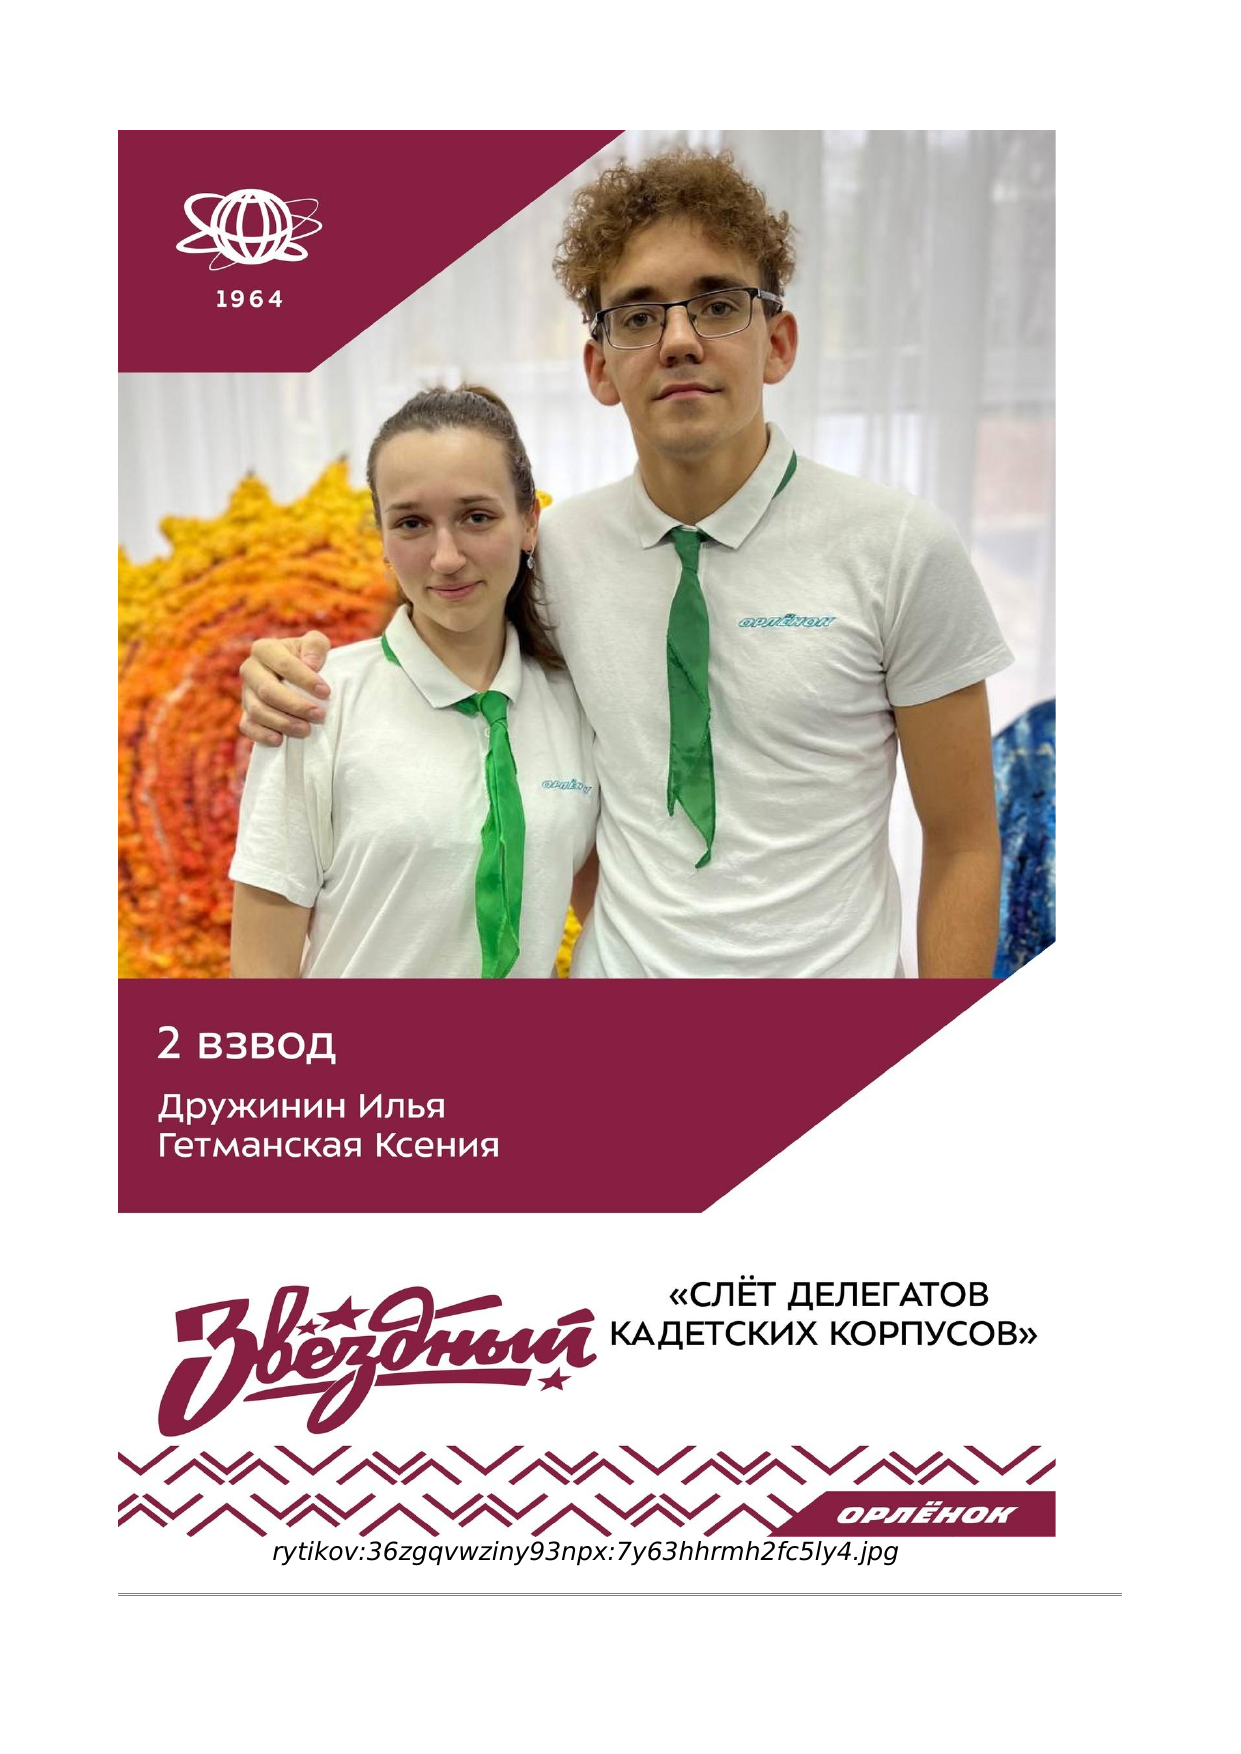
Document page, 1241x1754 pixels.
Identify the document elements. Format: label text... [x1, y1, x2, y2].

picture [118, 130, 1056, 1537]
text rytikov:36zgqvwziny93npx:7y63hhrmh2fc5ly4.jpg [118, 1537, 1056, 1566]
